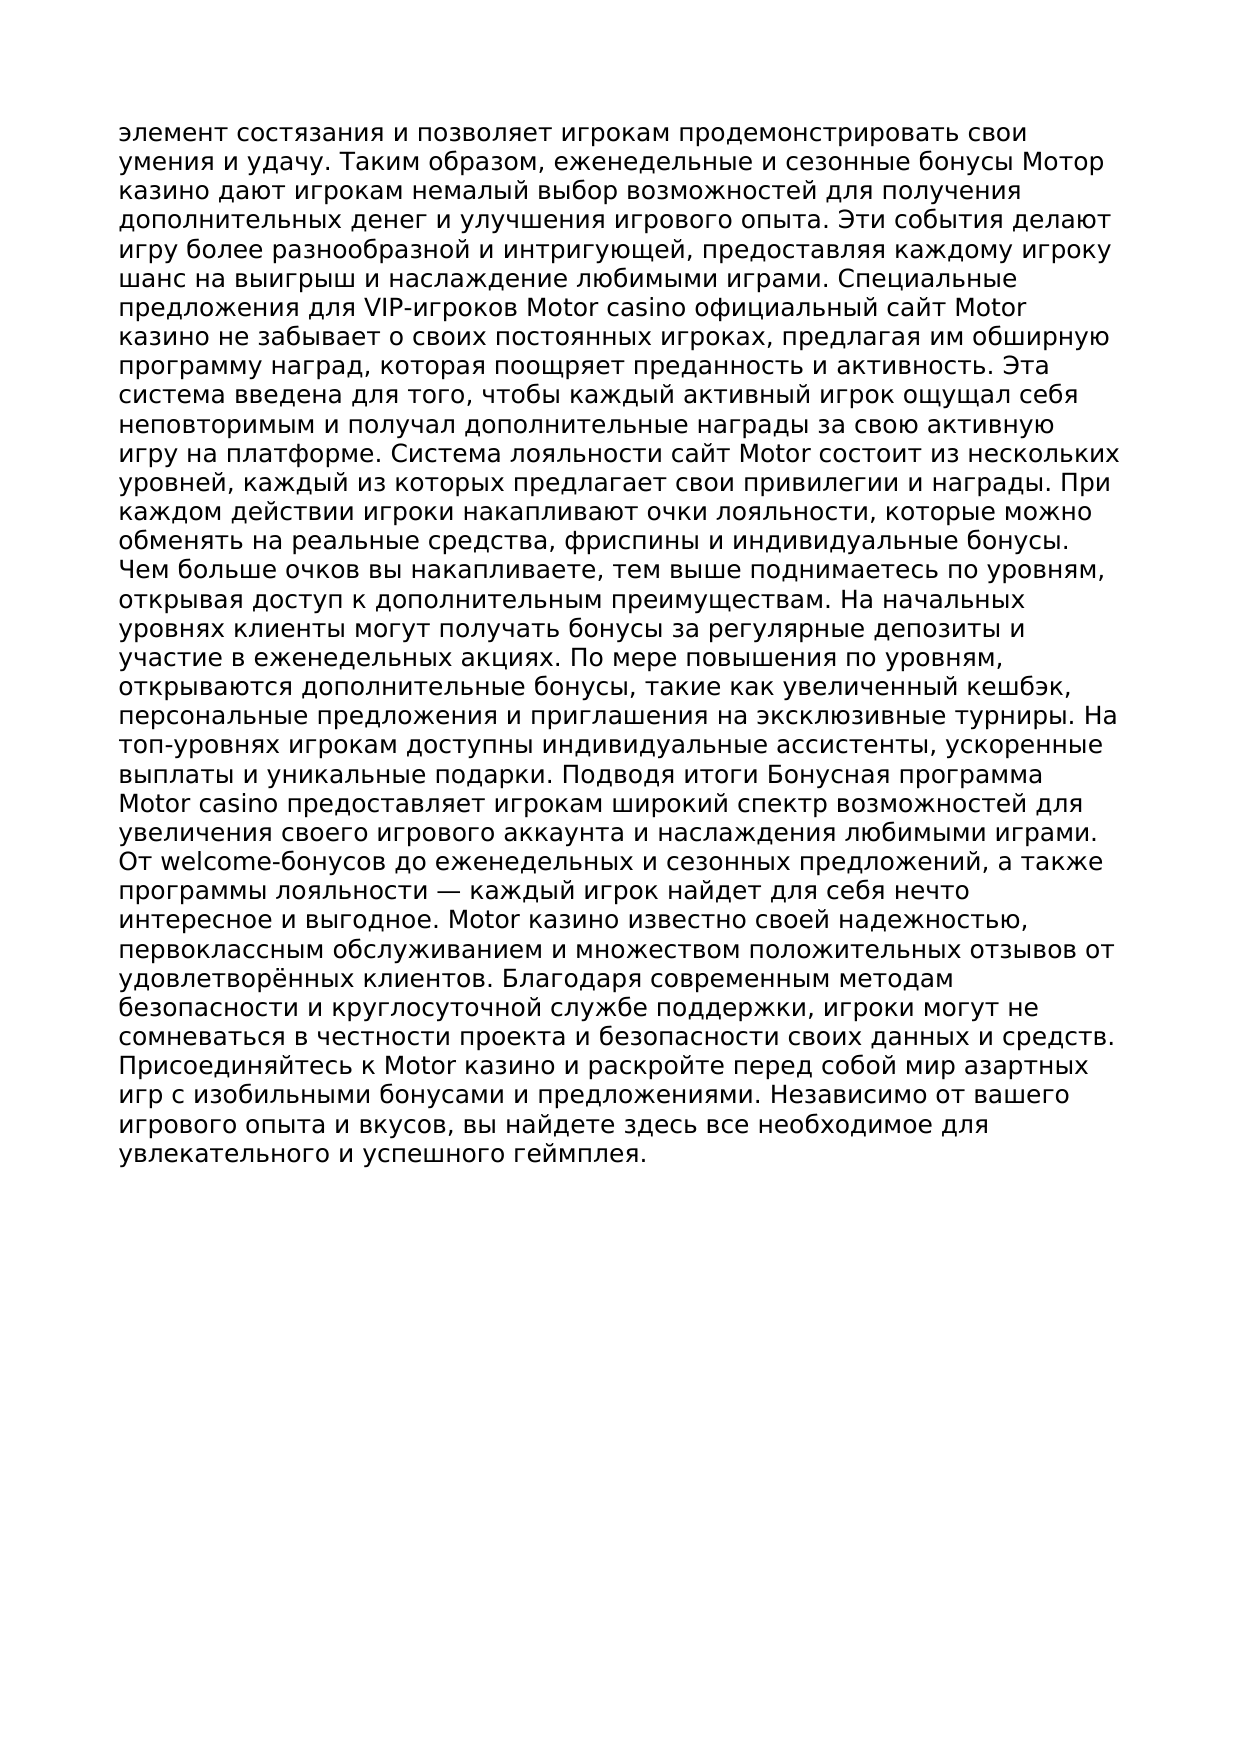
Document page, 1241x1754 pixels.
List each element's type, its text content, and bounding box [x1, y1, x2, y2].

text элемент состязания и позволяет игрокам продемонстрировать свои умения и удачу. Таким образом, еженедельные и сезонные бонусы Мотор казино дают игрокам немалый выбор возможностей для получения дополнительных денег и улучшения игрового опыта. Эти события делают игру более разнообразной и интригующей, предоставляя каждому игроку шанс на выигрыш и наслаждение любимыми играми. Специальные предложения для VIP-игроков Motor casino официальный сайт Motor казино не забывает о своих постоянных игроках, предлагая им обширную программу наград, которая поощряет преданность и активность. Эта система введена для того, чтобы каждый активный игрок ощущал себя неповторимым и получал дополнительные награды за свою активную игру на платформе. Система лояльности сайт Motor состоит из нескольких уровней, каждый из которых предлагает свои привилегии и награды. При каждом действии игроки накапливают очки лояльности, которые можно обменять на реальные средства, фриспины и индивидуальные бонусы. Чем больше очков вы накапливаете, тем выше поднимаетесь по уровням, открывая доступ к дополнительным преимуществам. На начальных уровнях клиенты могут получать бонусы за регулярные депозиты и участие в еженедельных акциях. По мере повышения по уровням, открываются дополнительные бонусы, такие как увеличенный кешбэк, персональные предложения и приглашения на эксклюзивные турниры. На топ-уровнях игрокам доступны индивидуальные ассистенты, ускоренные выплаты и уникальные подарки. Подводя итоги Бонусная программа Motor casino предоставляет игрокам широкий спектр возможностей для увеличения своего игрового аккаунта и наслаждения любимыми играми. От welcome-бонусов до еженедельных и сезонных предложений, а также программы лояльности — каждый игрок найдет для себя нечто интересное и выгодное. Motor казино известно своей надежностью, первоклассным обслуживанием и множеством положительных отзывов от удовлетворённых клиентов. Благодаря современным методам безопасности и круглосуточной службе поддержки, игроки могут не сомневаться в честности проекта и безопасности своих данных и средств. Присоединяйтесь к Motor казино и раскройте перед собой мир азартных игр с изобильными бонусами и предложениями. Независимо от вашего игрового опыта и вкусов, вы найдете здесь все необходимое для увлекательного и успешного геймплея. [118, 118, 1122, 1168]
